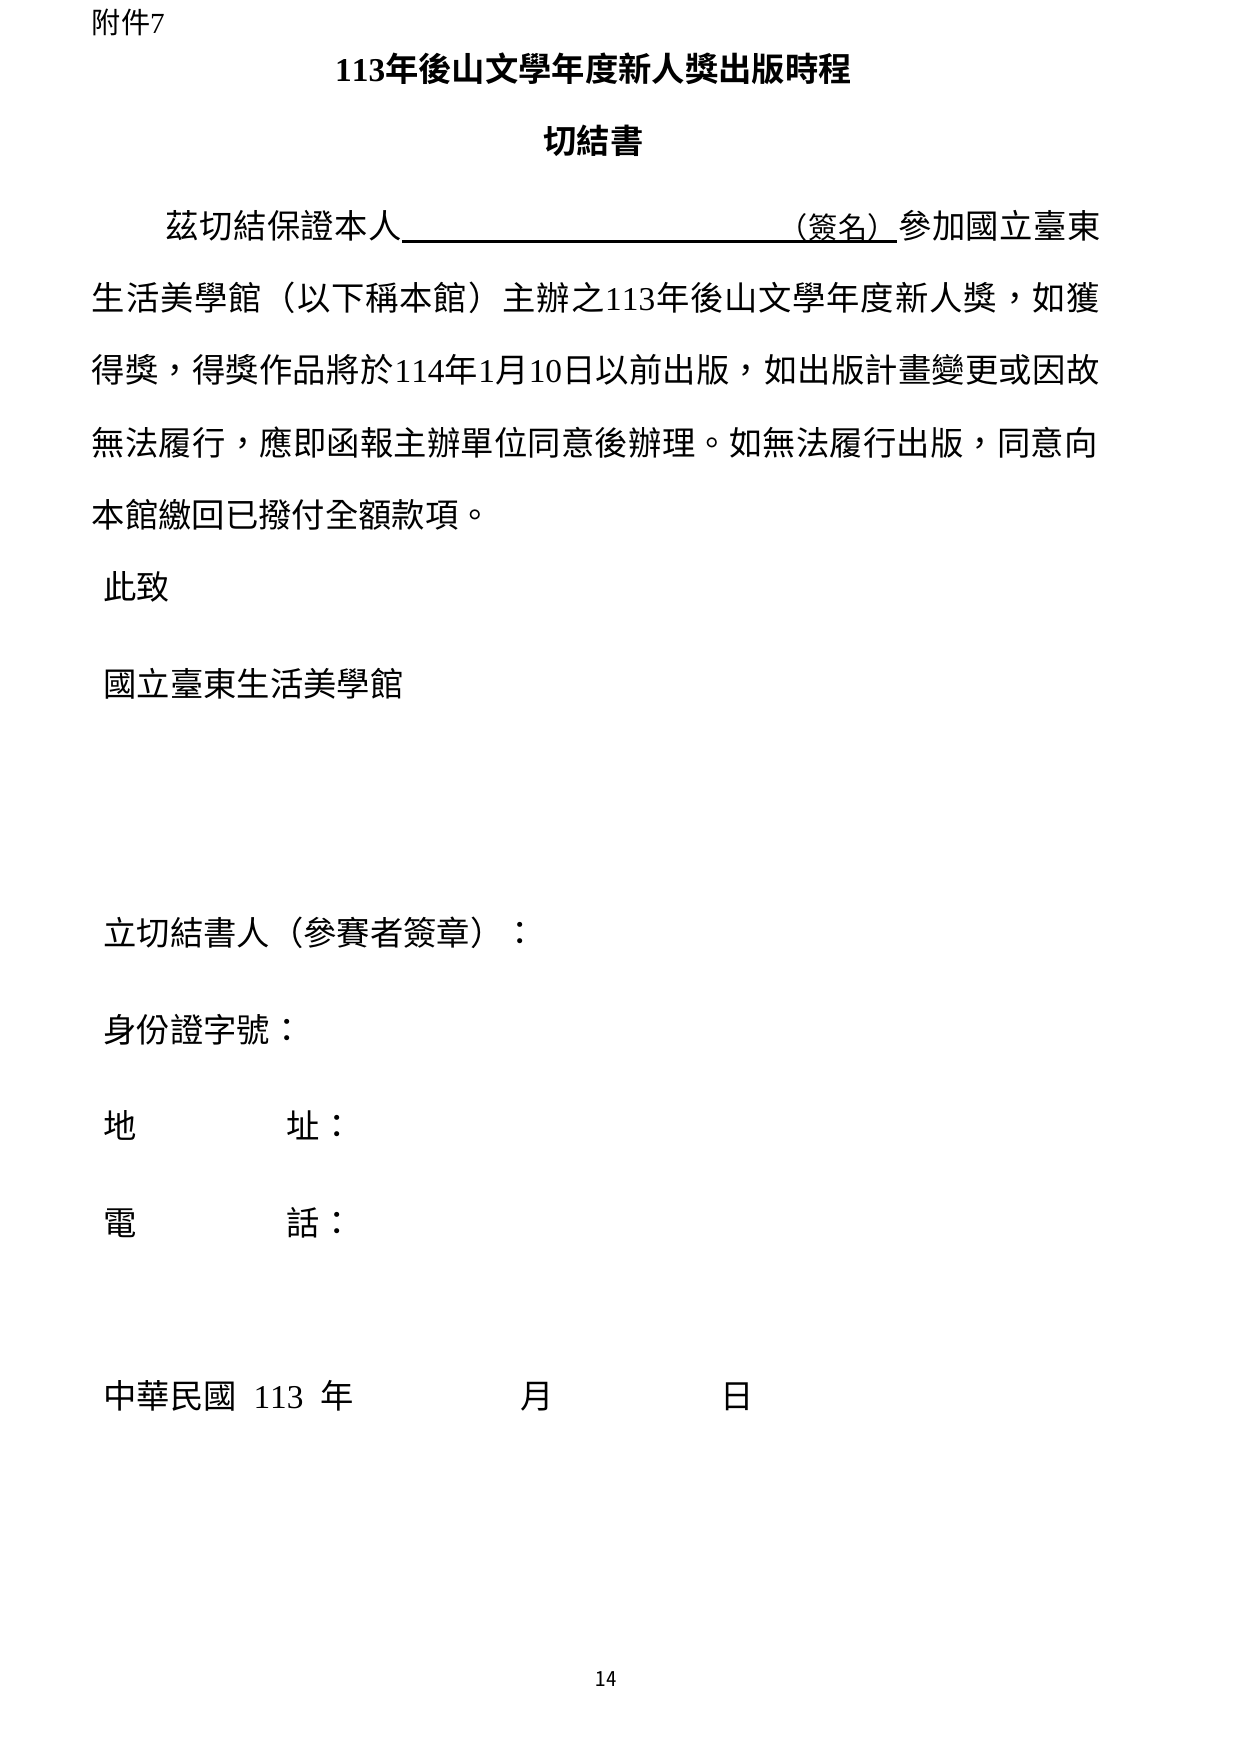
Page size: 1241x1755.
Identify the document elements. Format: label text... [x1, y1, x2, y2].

text 附件7 [92, 0, 1095, 42]
text 切結書 [92, 114, 1095, 163]
text 中華民國 113 年 月 日 [103, 1369, 1100, 1418]
text 電 話： [103, 1196, 1100, 1245]
text 立切結書人（參賽者簽章）： [103, 907, 1100, 955]
text 地 址： [103, 1100, 1100, 1148]
text 國立臺東生活美學館 [103, 657, 1100, 706]
text 身份證字號： [103, 1003, 1100, 1052]
text 113年後山文學年度新人獎出版時程 [92, 42, 1095, 91]
text 此致 [103, 561, 1100, 609]
text 茲切結保證本人 （簽名）參加國立臺東生活美學館（以下稱本館）主辦之113年後山文學年度新人獎，如獲得獎，得獎作品將於114年1月10日以前出版，如出版計畫變更或因故無法履行，應即函報主辦單位同意後辦理。如無法履行出版，同意向本館繳回已撥付全額款項。 [92, 199, 1100, 537]
